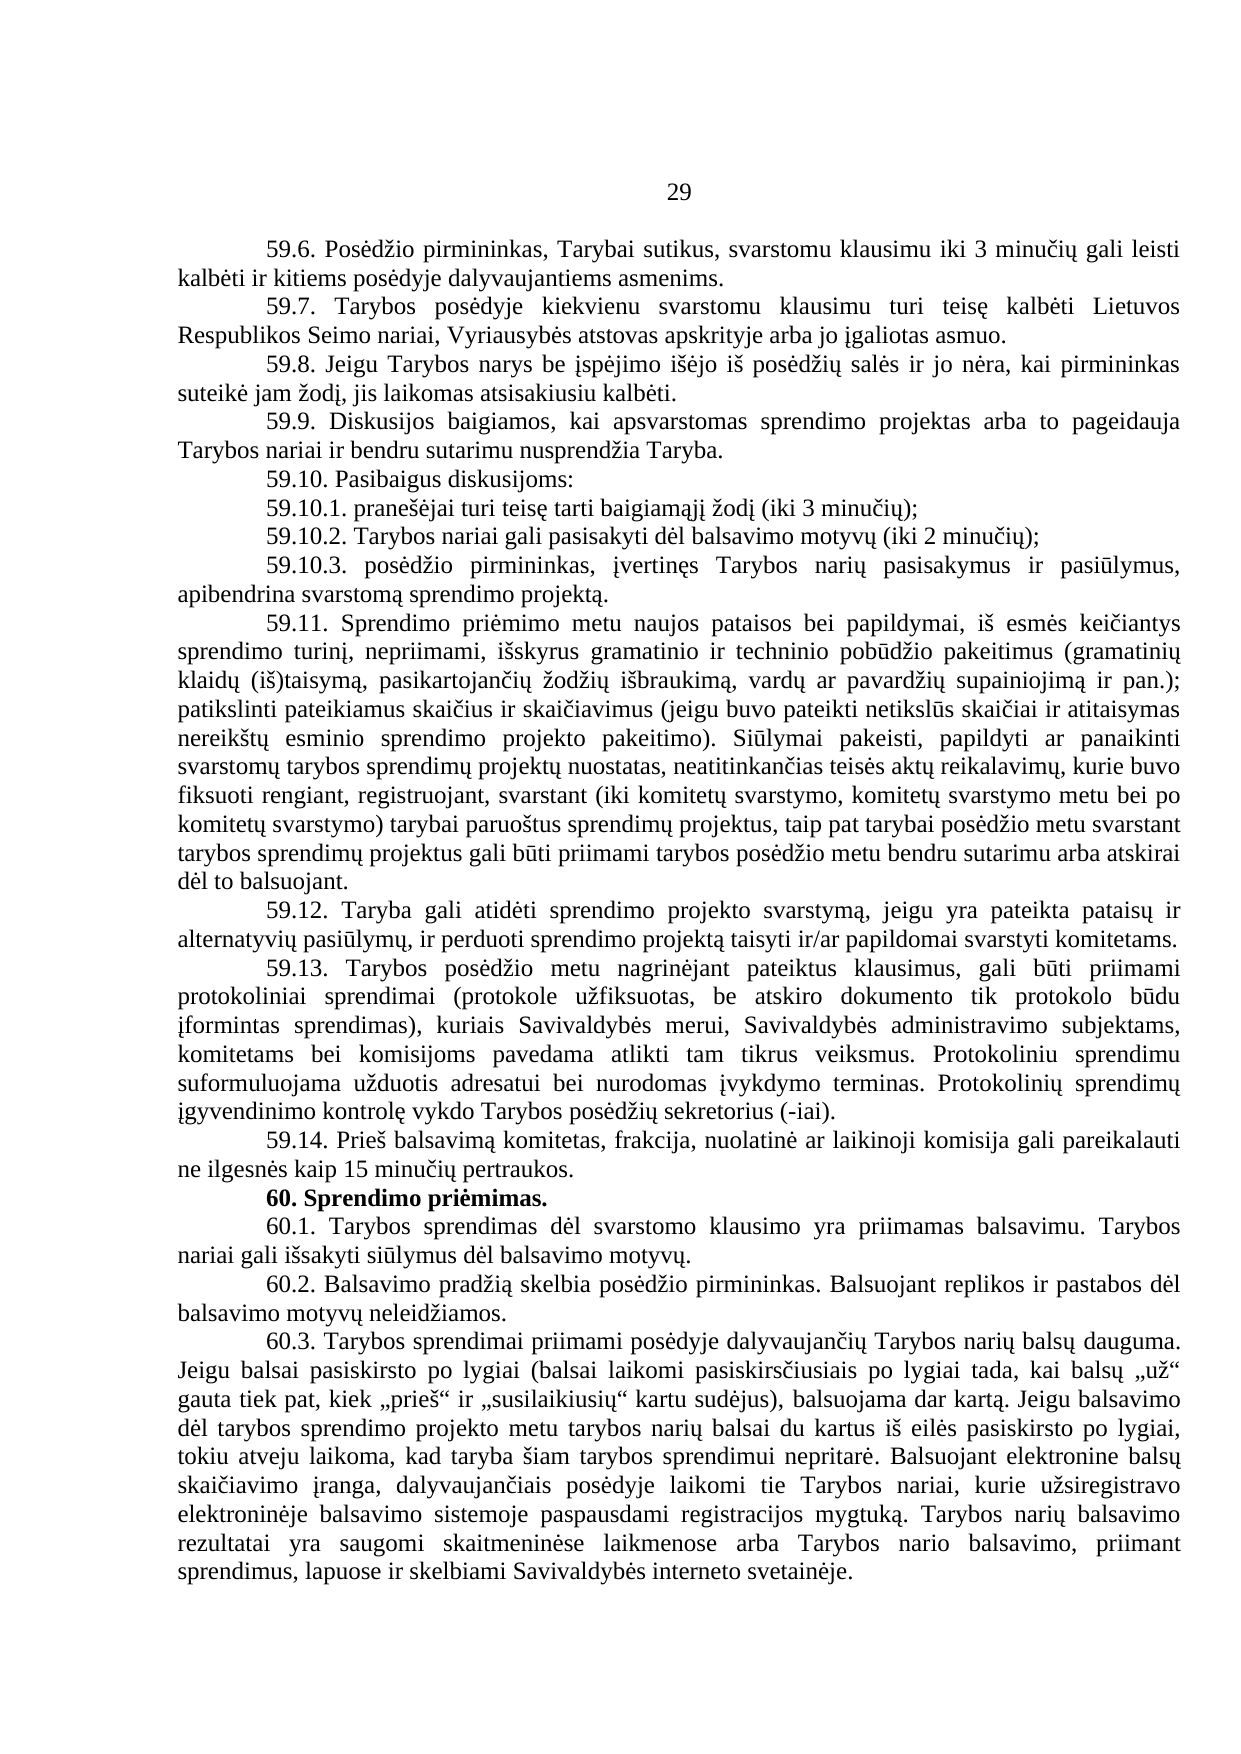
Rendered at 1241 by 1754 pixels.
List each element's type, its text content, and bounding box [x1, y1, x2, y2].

text 59.11. Sprendimo priėmimo metu naujos pataisos bei papildymai, iš esmės keičiantys sprendimo turinį, nepriimami, išskyrus gramatinio ir techninio pobūdžio pakeitimus (gramatinių klaidų (iš)taisymą, pasikartojančių žodžių išbraukimą, vardų ar pavardžių supainiojimą ir pan.); patikslinti pateikiamus skaičius ir skaičiavimus (jeigu buvo pateikti netikslūs skaičiai ir atitaisymas nereikštų esminio sprendimo projekto pakeitimo). Siūlymai pakeisti, papildyti ar panaikinti svarstomų tarybos sprendimų projektų nuostatas, neatitinkančias teisės aktų reikalavimų, kurie buvo fiksuoti rengiant, registruojant, svarstant (iki komitetų svarstymo, komitetų svarstymo metu bei po komitetų svarstymo) tarybai paruoštus sprendimų projektus, taip pat tarybai posėdžio metu svarstant tarybos sprendimų projektus gali būti priimami tarybos posėdžio metu bendru sutarimu arba atskirai dėl to balsuojant. [177, 608, 1181, 895]
text 59.14. Prieš balsavimą komitetas, frakcija, nuolatinė ar laikinoji komisija gali pareikalauti ne ilgesnės kaip 15 minučių pertraukos. [177, 1125, 1181, 1183]
text 59.12. Taryba gali atidėti sprendimo projekto svarstymą, jeigu yra pateikta pataisų ir alternatyvių pasiūlymų, ir perduoti sprendimo projektą taisyti ir/ar papildomai svarstyti komitetams. [177, 895, 1181, 953]
text 59.9. Diskusijos baigiamos, kai apsvarstomas sprendimo projektas arba to pageidauja Tarybos nariai ir bendru sutarimu nusprendžia Taryba. [177, 406, 1181, 464]
text 59.10.2. Tarybos nariai gali pasisakyti dėl balsavimo motyvų (iki 2 minučių); [177, 521, 1181, 550]
text 59.10. Pasibaigus diskusijoms: [177, 464, 1181, 493]
text 59.7. Tarybos posėdyje kiekvienu svarstomu klausimu turi teisę kalbėti Lietuvos Respublikos Seimo nariai, Vyriausybės atstovas apskrityje arba jo įgaliotas asmuo. [177, 291, 1181, 349]
text 59.8. Jeigu Tarybos narys be įspėjimo išėjo iš posėdžių salės ir jo nėra, kai pirmininkas suteikė jam žodį, jis laikomas atsisakiusiu kalbėti. [177, 349, 1181, 406]
text 59.10.1. pranešėjai turi teisę tarti baigiamąjį žodį (iki 3 minučių); [177, 493, 1181, 521]
text 60.1. Tarybos sprendimas dėl svarstomo klausimo yra priimamas balsavimu. Tarybos nariai gali išsakyti siūlymus dėl balsavimo motyvų. [177, 1211, 1181, 1269]
text 60. Sprendimo priėmimas. [177, 1183, 1181, 1211]
text 59.6. Posėdžio pirmininkas, Tarybai sutikus, svarstomu klausimu iki 3 minučių gali leisti kalbėti ir kitiems posėdyje dalyvaujantiems asmenims. [177, 234, 1181, 291]
text 60.3. Tarybos sprendimai priimami posėdyje dalyvaujančių Tarybos narių balsų dauguma. Jeigu balsai pasiskirsto po lygiai (balsai laikomi pasiskirsčiusiais po lygiai tada, kai balsų „už“ gauta tiek pat, kiek „prieš“ ir „susilaikiusių“ kartu sudėjus), balsuojama dar kartą. Jeigu balsavimo dėl tarybos sprendimo projekto metu tarybos narių balsai du kartus iš eilės pasiskirsto po lygiai, tokiu atveju laikoma, kad taryba šiam tarybos sprendimui nepritarė. Balsuojant elektronine balsų skaičiavimo įranga, dalyvaujančiais posėdyje laikomi tie Tarybos nariai, kurie užsiregistravo elektroninėje balsavimo sistemoje paspausdami registracijos mygtuką. Tarybos narių balsavimo rezultatai yra saugomi skaitmeninėse laikmenose arba Tarybos nario balsavimo, priimant sprendimus, lapuose ir skelbiami Savivaldybės interneto svetainėje. [177, 1326, 1181, 1585]
text 59.13. Tarybos posėdžio metu nagrinėjant pateiktus klausimus, gali būti priimami protokoliniai sprendimai (protokole užfiksuotas, be atskiro dokumento tik protokolo būdu įformintas sprendimas), kuriais Savivaldybės merui, Savivaldybės administravimo subjektams, komitetams bei komisijoms pavedama atlikti tam tikrus veiksmus. Protokoliniu sprendimu suformuluojama užduotis adresatui bei nurodomas įvykdymo terminas. Protokolinių sprendimų įgyvendinimo kontrolę vykdo Tarybos posėdžių sekretorius (-iai). [177, 953, 1181, 1125]
text 60.2. Balsavimo pradžią skelbia posėdžio pirmininkas. Balsuojant replikos ir pastabos dėl balsavimo motyvų neleidžiamos. [177, 1269, 1181, 1326]
text 59.10.3. posėdžio pirmininkas, įvertinęs Tarybos narių pasisakymus ir pasiūlymus, apibendrina svarstomą sprendimo projektą. [177, 550, 1181, 608]
